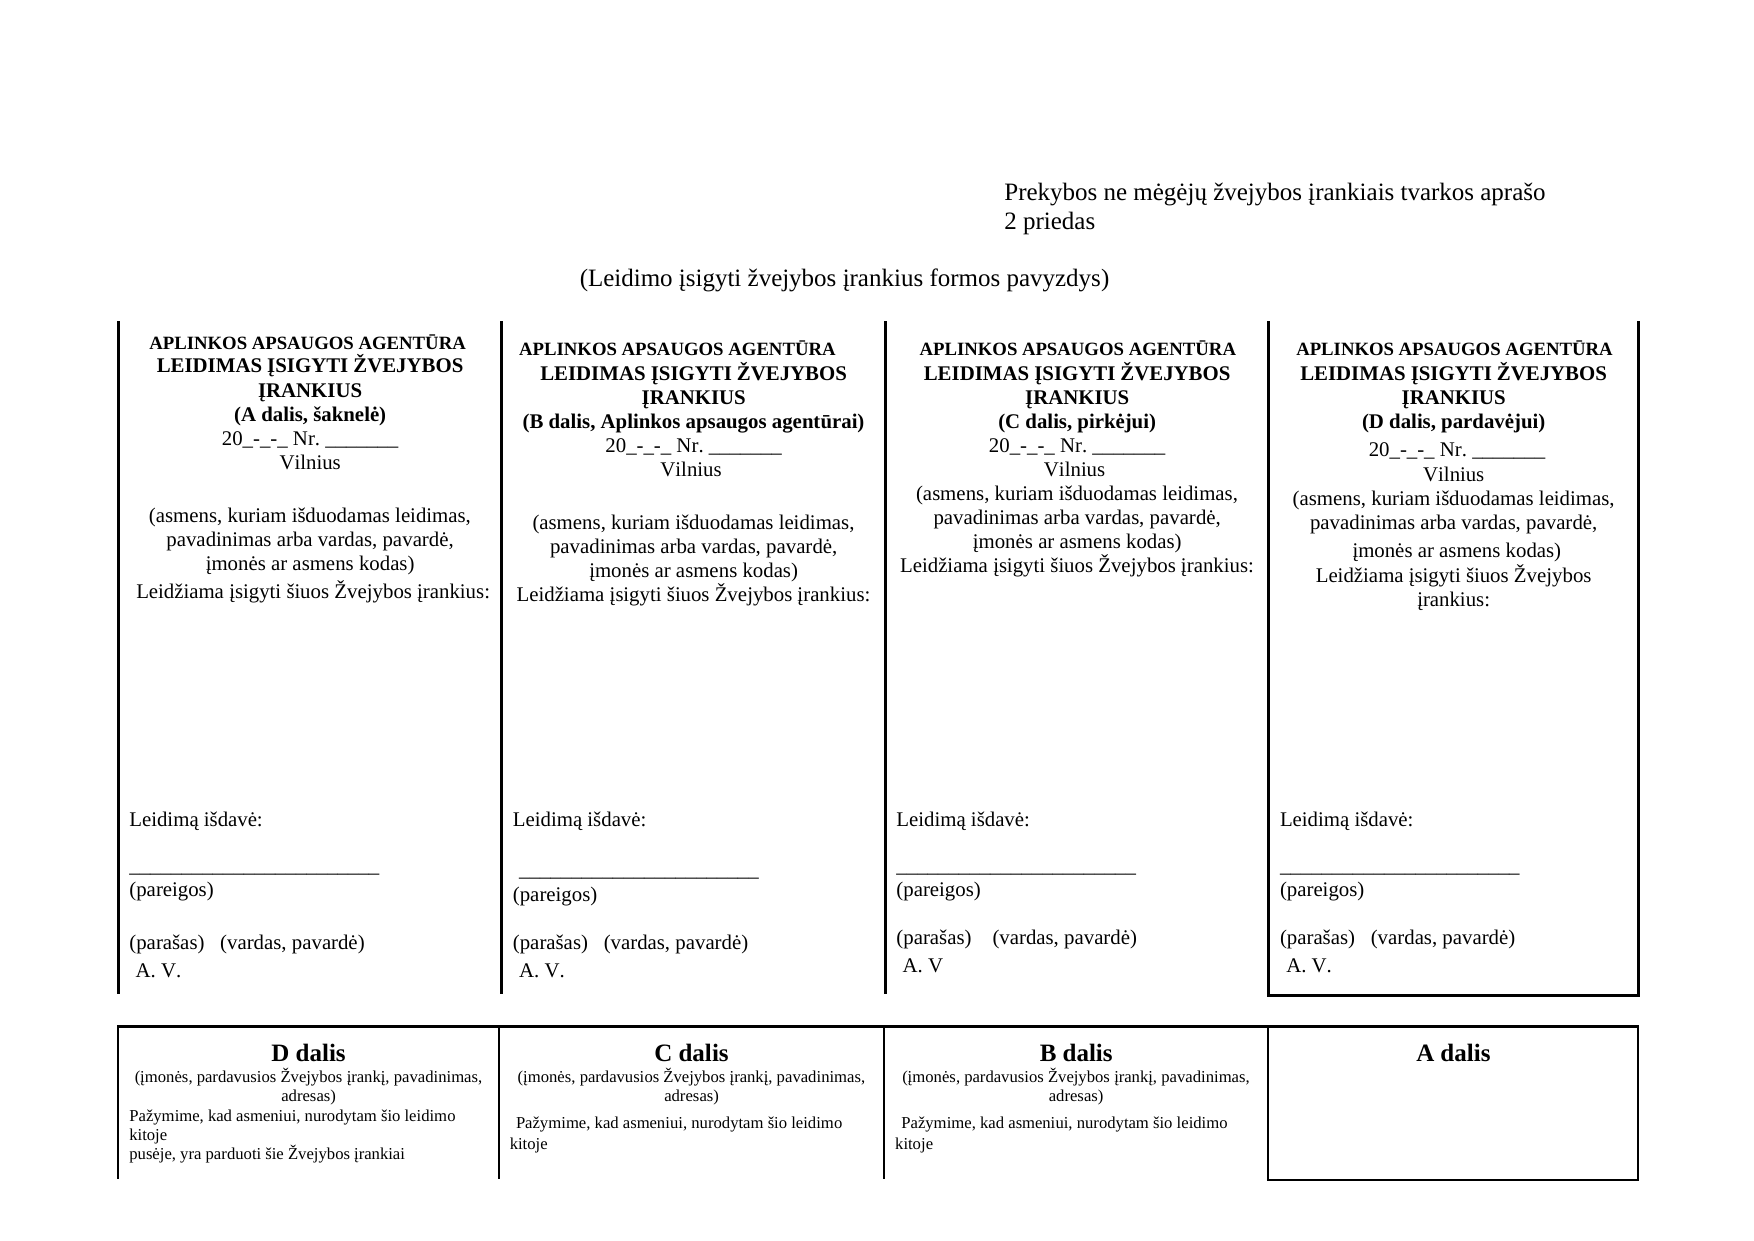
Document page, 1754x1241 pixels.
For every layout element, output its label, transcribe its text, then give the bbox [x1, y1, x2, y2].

table_cell _______________________ (pareigos) (parašas) (vardas, pavardė) A. V. [1270, 842, 1637, 993]
table_cell ________________________ (pareigos) (parašas) (vardas, pavardė) A. V. [120, 842, 500, 993]
table_cell Leidimą išdavė: [887, 796, 1267, 842]
table_header A dalis [1269, 1028, 1637, 1179]
table_cell Leidimą išdavė: [120, 796, 500, 842]
table_header APLINKOS APSAUGOS AGENTŪRA LEIDIMAS ĮSIGYTI ŽVEJYBOS ĮRANKIUS (B dalis, Aplinkos apsaugos agentūrai) 20_-_-_ Nr. _______ Vilnius (asmens, kuriam išduodamas leidimas, pavadinimas arba vardas, pavardė, įmonės ar asmens kodas) Leidžiama įsigyti šiuos Žvejybos įrankius: [503, 321, 884, 796]
table_header APLINKOS APSAUGOS AGENTŪRA LEIDIMAS ĮSIGYTI ŽVEJYBOS ĮRANKIUS (C dalis, pirkėjui) 20_-_-_ Nr. _______ Vilnius (asmens, kuriam išduodamas leidimas, pavadinimas arba vardas, pavardė, įmonės ar asmens kodas) Leidžiama įsigyti šiuos Žvejybos įrankius: [887, 321, 1267, 796]
table_cell _______________________ (pareigos) (parašas) (vardas, pavardė) A. V. [503, 842, 884, 993]
table_cell _______________________ (pareigos) (parašas) (vardas, pavardė) A. V [887, 842, 1267, 993]
text (Leidimo įsigyti žvejybos įrankius formos pavyzdys) [118, 263, 1577, 292]
table_header C dalis (įmonės, pardavusios Žvejybos įrankį, pavadinimas, adresas) Pažymime, kad asmeniui, nurodytam šio leidimo kitoje [500, 1028, 883, 1179]
table_cell Leidimą išdavė: [1270, 796, 1637, 842]
table_header APLINKOS APSAUGOS AGENTŪRA LEIDIMAS ĮSIGYTI ŽVEJYBOS ĮRANKIUS (A dalis, šaknelė) 20_-_-_ Nr. _______ Vilnius (asmens, kuriam išduodamas leidimas, pavadinimas arba vardas, pavardė, įmonės ar asmens kodas) Leidžiama įsigyti šiuos Žvejybos įrankius: [120, 321, 500, 796]
table_header APLINKOS APSAUGOS AGENTŪRA LEIDIMAS ĮSIGYTI ŽVEJYBOS ĮRANKIUS (D dalis, pardavėjui) 20_-_-_ Nr. _______ Vilnius (asmens, kuriam išduodamas leidimas, pavadinimas arba vardas, pavardė, įmonės ar asmens kodas) Leidžiama įsigyti šiuos Žvejybos įrankius: [1270, 321, 1637, 796]
table_cell Leidimą išdavė: [503, 796, 884, 842]
text 2 priedas [118, 206, 1577, 235]
table_header B dalis (įmonės, pardavusios Žvejybos įrankį, pavadinimas, adresas) Pažymime, kad asmeniui, nurodytam šio leidimo kitoje [885, 1028, 1267, 1179]
text Prekybos ne mėgėjų žvejybos įrankiais tvarkos aprašo [118, 177, 1577, 206]
table_header D dalis (įmonės, pardavusios Žvejybos įrankį, pavadinimas, adresas) Pažymime, kad asmeniui, nurodytam šio leidimo kitoje pusėje, yra parduoti šie Žvejybos įrankiai [119, 1028, 498, 1179]
